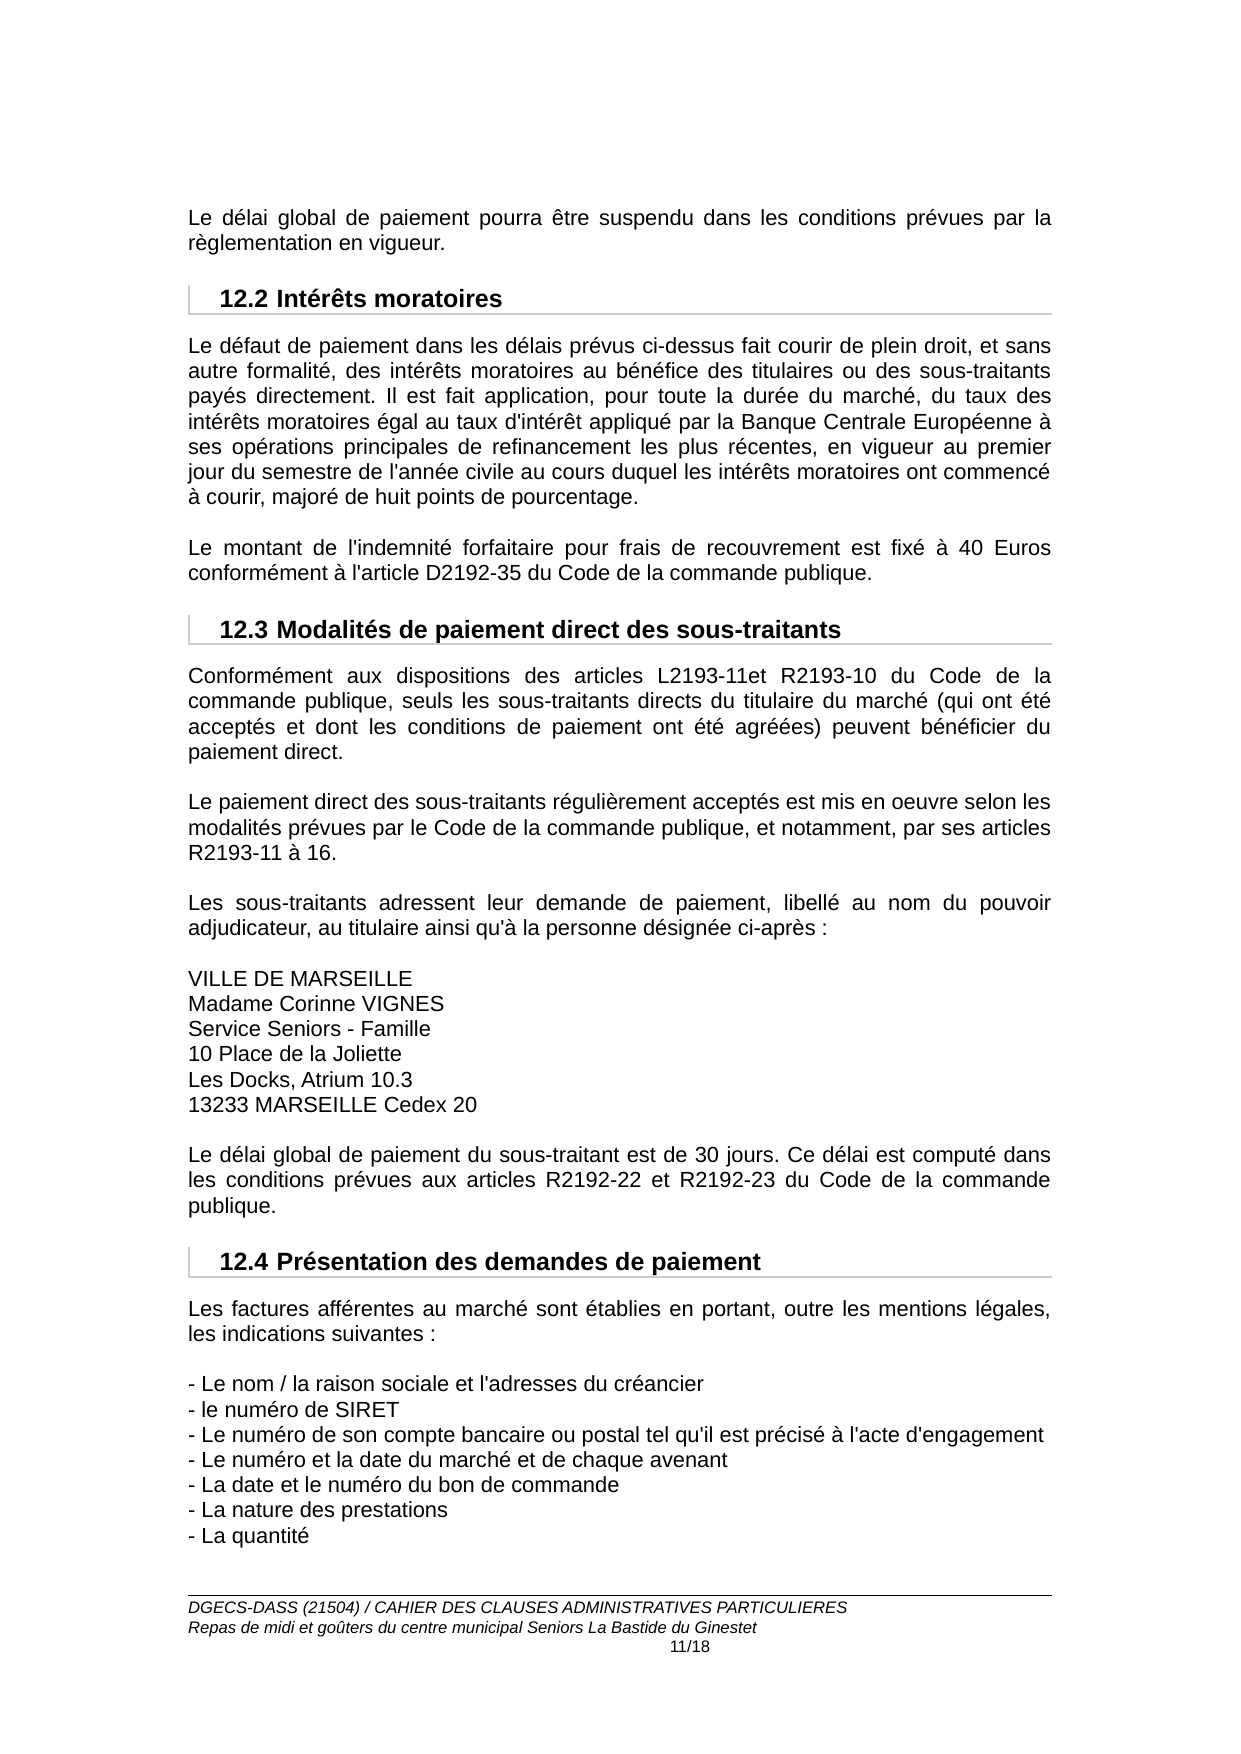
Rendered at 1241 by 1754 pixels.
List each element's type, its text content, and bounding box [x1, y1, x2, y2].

text 13233 MARSEILLE Cedex 20 [188, 1092, 1052, 1117]
text Les sous-traitants adressent leur demande de paiement, libellé au nom du pouvoir adjudicateur, au titulaire ainsi qu'à la personne désignée ci-après : [188, 890, 1052, 940]
text - Le numéro et la date du marché et de chaque avenant [188, 1447, 1052, 1472]
text Service Seniors - Famille [188, 1016, 1052, 1041]
subtitle Intérêts moratoires [188, 284, 1052, 313]
text Conformément aux dispositions des articles L2193-11et R2193-10 du Code de la commande publique, seuls les sous-traitants directs du titulaire du marché (qui ont été acceptés et dont les conditions de paiement ont été agréées) peuvent bénéficier du paiement direct. [188, 663, 1052, 764]
text Les Docks, Atrium 10.3 [188, 1066, 1052, 1092]
text - le numéro de SIRET [188, 1397, 1052, 1422]
subtitle Modalités de paiement direct des sous-traitants [188, 614, 1052, 643]
text Les factures afférentes au marché sont établies en portant, outre les mentions légales, les indications suivantes : [188, 1296, 1052, 1346]
text - La date et le numéro du bon de commande [188, 1472, 1052, 1497]
subtitle Présentation des demandes de paiement [190, 1247, 1052, 1276]
text - La quantité [188, 1523, 1052, 1548]
text Le défaut de paiement dans les délais prévus ci-dessus fait courir de plein droit, et sans autre formalité, des intérêts moratoires au bénéfice des titulaires ou des sous-traitants payés directement. Il est fait application, pour toute la durée du marché, du taux des intérêts moratoires égal au taux d'intérêt appliqué par la Banque Centrale Européenne à ses opérations principales de refinancement les plus récentes, en vigueur au premier jour du semestre de l'année civile au cours duquel les intérêts moratoires ont commencé à courir, majoré de huit points de pourcentage. [188, 333, 1052, 509]
text Le délai global de paiement pourra être suspendu dans les conditions prévues par la règlementation en vigueur. [188, 204, 1052, 255]
text Madame Corinne VIGNES [188, 991, 1052, 1016]
text Le montant de l'indemnité forfaitaire pour frais de recouvrement est fixé à 40 Euros conformément à l'article D2192-35 du Code de la commande publique. [188, 535, 1052, 585]
text - Le nom / la raison sociale et l'adresses du créancier [188, 1371, 1052, 1397]
text Le paiement direct des sous-traitants régulièrement acceptés est mis en oeuvre selon les modalités prévues par le Code de la commande publique, et notamment, par ses articles R2193-11 à 16. [188, 789, 1052, 865]
text 10 Place de la Joliette [188, 1041, 1052, 1066]
text VILLE DE MARSEILLE [188, 966, 1052, 991]
text Le délai global de paiement du sous-traitant est de 30 jours. Ce délai est computé dans les conditions prévues aux articles R2192-22 et R2192-23 du Code de la commande publique. [188, 1142, 1052, 1218]
text - Le numéro de son compte bancaire ou postal tel qu'il est précisé à l'acte d'engagement [188, 1422, 1052, 1447]
text - La nature des prestations [188, 1497, 1052, 1523]
